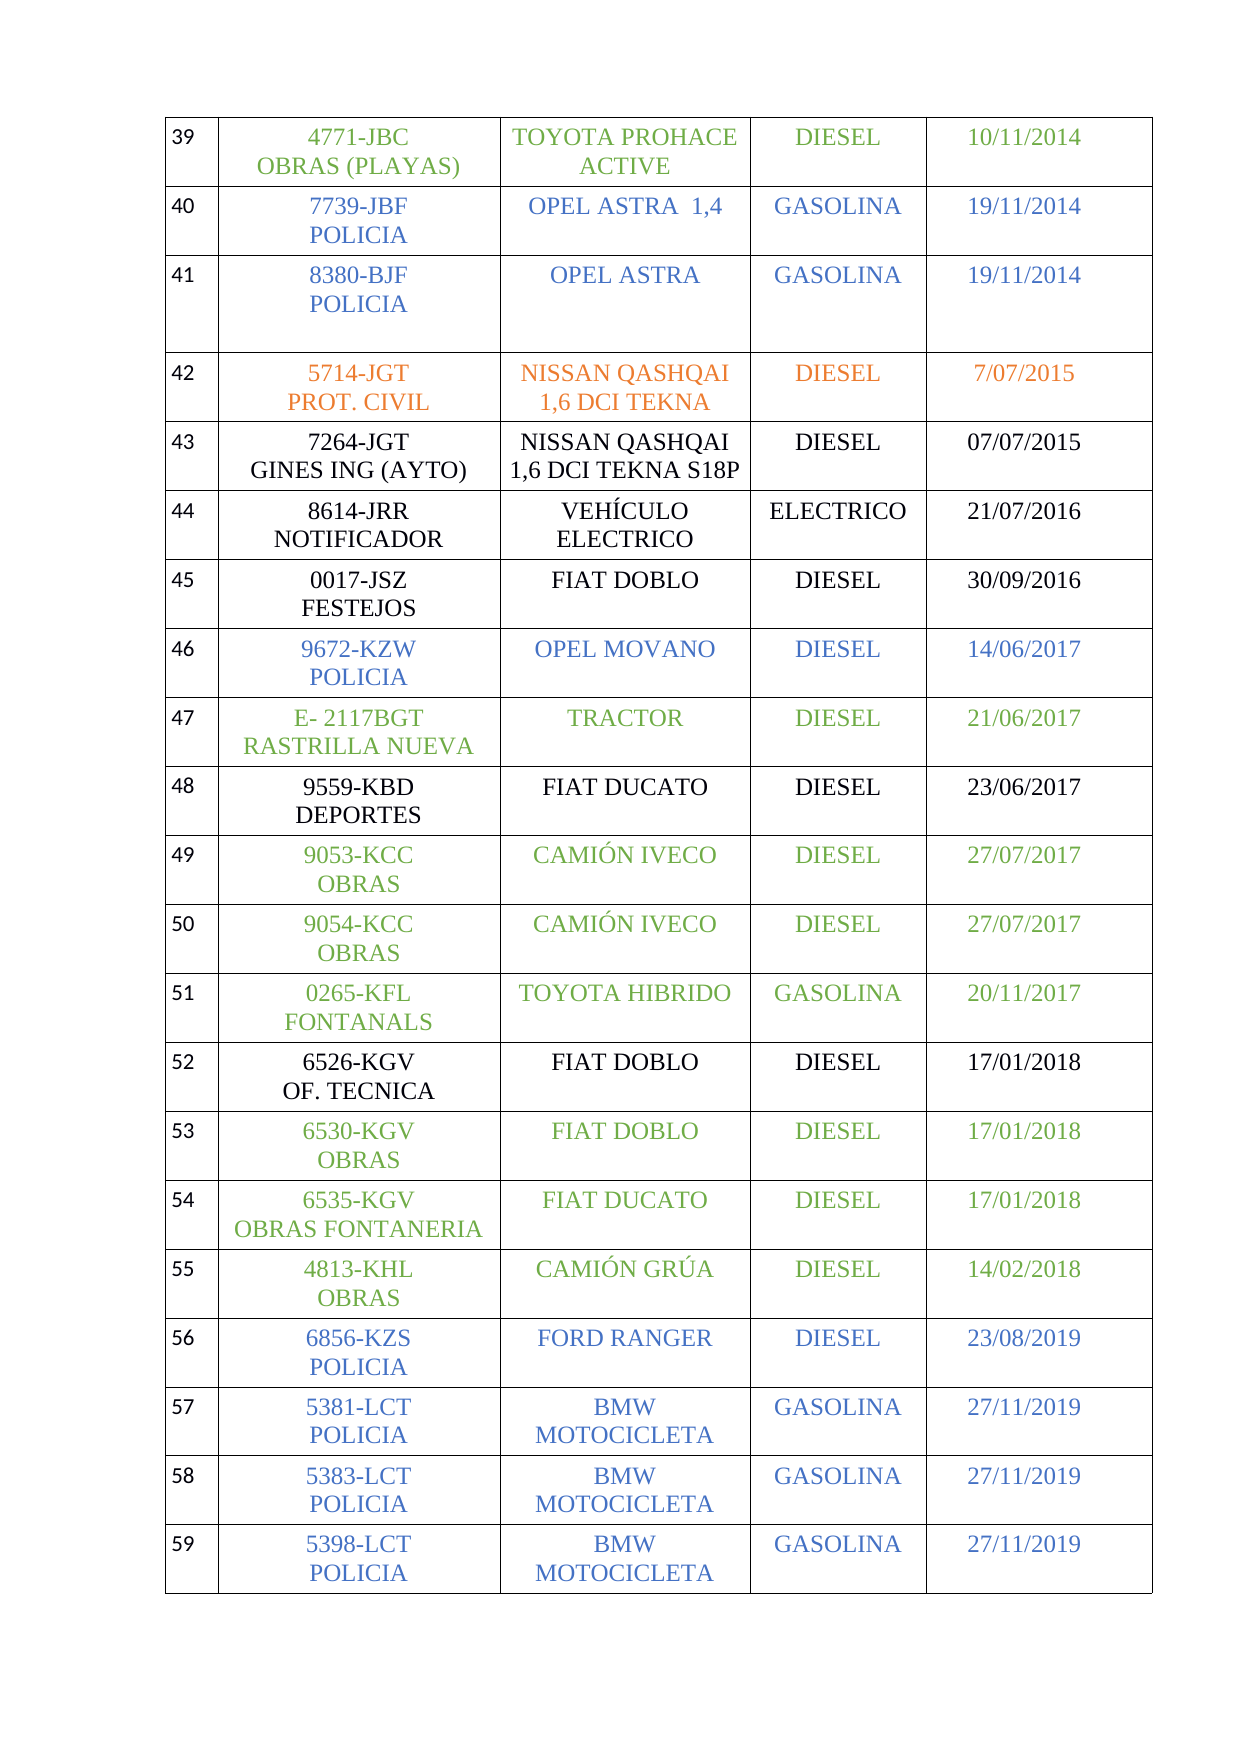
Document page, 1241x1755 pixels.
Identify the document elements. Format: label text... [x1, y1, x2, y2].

table_cell 27/11/2019 [927, 1456, 1152, 1524]
table_cell 21/07/2016 [927, 491, 1152, 559]
table_cell 58 [166, 1456, 218, 1524]
table_cell 8614-JRR NOTIFICADOR [219, 491, 500, 559]
table_cell 6856-KZS POLICIA [219, 1319, 500, 1386]
table_cell 07/07/2015 [927, 422, 1152, 490]
table_cell BMW MOTOCICLETA [501, 1456, 750, 1524]
table_cell 47 [166, 698, 218, 766]
table_cell GASOLINA [751, 1388, 926, 1455]
table_cell 17/01/2018 [927, 1043, 1152, 1111]
table_cell DIESEL [751, 1181, 926, 1248]
table_cell 30/09/2016 [927, 560, 1152, 628]
table_cell DIESEL [751, 353, 926, 421]
table_cell GASOLINA [751, 256, 926, 352]
table_cell 5398-LCT POLICIA [219, 1525, 500, 1593]
table_header 10/11/2014 [927, 118, 1152, 186]
table_cell 19/11/2014 [927, 187, 1152, 254]
table_cell 27/07/2017 [927, 836, 1152, 904]
table_cell 43 [166, 422, 218, 490]
table_cell 27/07/2017 [927, 905, 1152, 973]
table_cell 9054-KCC OBRAS [219, 905, 500, 973]
table_cell 4813-KHL OBRAS [219, 1250, 500, 1317]
table_cell NISSAN QASHQAI 1,6 DCI TEKNA S18P [501, 422, 750, 490]
table_cell FIAT DUCATO [501, 1181, 750, 1248]
table_cell 23/08/2019 [927, 1319, 1152, 1386]
table_cell 53 [166, 1112, 218, 1179]
table_cell DIESEL [751, 905, 926, 973]
table_cell 14/06/2017 [927, 629, 1152, 697]
table_cell 14/02/2018 [927, 1250, 1152, 1317]
table_cell 6535-KGV OBRAS FONTANERIA [219, 1181, 500, 1248]
table_cell 52 [166, 1043, 218, 1111]
table_cell 0265-KFL FONTANALS [219, 974, 500, 1042]
table_cell DIESEL [751, 1250, 926, 1317]
table_cell GASOLINA [751, 1456, 926, 1524]
table_cell 0017-JSZ FESTEJOS [219, 560, 500, 628]
table_cell 19/11/2014 [927, 256, 1152, 352]
table_cell 27/11/2019 [927, 1525, 1152, 1593]
table_cell CAMIÓN GRÚA [501, 1250, 750, 1317]
table_cell 54 [166, 1181, 218, 1248]
table_cell NISSAN QASHQAI 1,6 DCI TEKNA [501, 353, 750, 421]
table_cell 27/11/2019 [927, 1388, 1152, 1455]
table_cell FORD RANGER [501, 1319, 750, 1386]
table_cell 20/11/2017 [927, 974, 1152, 1042]
table_cell 5381-LCT POLICIA [219, 1388, 500, 1455]
table_cell 7264-JGT GINES ING (AYTO) [219, 422, 500, 490]
table_cell OPEL ASTRA [501, 256, 750, 352]
table_cell 9053-KCC OBRAS [219, 836, 500, 904]
table_cell DIESEL [751, 422, 926, 490]
table_header TOYOTA PROHACE ACTIVE [501, 118, 750, 186]
table_cell DIESEL [751, 836, 926, 904]
table_cell 17/01/2018 [927, 1112, 1152, 1179]
table_cell BMW MOTOCICLETA [501, 1525, 750, 1593]
table_cell DIESEL [751, 560, 926, 628]
table_cell 9672-KZW POLICIA [219, 629, 500, 697]
table_cell 46 [166, 629, 218, 697]
table_cell DIESEL [751, 767, 926, 835]
table_cell 5383-LCT POLICIA [219, 1456, 500, 1524]
table_cell DIESEL [751, 629, 926, 697]
table_cell 55 [166, 1250, 218, 1317]
table_cell DIESEL [751, 1043, 926, 1111]
table_cell 6530-KGV OBRAS [219, 1112, 500, 1179]
table_cell 49 [166, 836, 218, 904]
table_cell 17/01/2018 [927, 1181, 1152, 1248]
table_header 39 [166, 118, 218, 186]
table_cell 9559-KBD DEPORTES [219, 767, 500, 835]
table_header DIESEL [751, 118, 926, 186]
table_cell ELECTRICO [751, 491, 926, 559]
table_cell E- 2117BGT RASTRILLA NUEVA [219, 698, 500, 766]
table_cell 57 [166, 1388, 218, 1455]
table_cell 8380-BJF POLICIA [219, 256, 500, 352]
table_header 4771-JBC OBRAS (PLAYAS) [219, 118, 500, 186]
table_cell 7/07/2015 [927, 353, 1152, 421]
table_cell CAMIÓN IVECO [501, 836, 750, 904]
table_cell GASOLINA [751, 1525, 926, 1593]
table_cell GASOLINA [751, 187, 926, 254]
table_cell FIAT DOBLO [501, 1112, 750, 1179]
table_cell 6526-KGV OF. TECNICA [219, 1043, 500, 1111]
table_cell 23/06/2017 [927, 767, 1152, 835]
table_cell 44 [166, 491, 218, 559]
table_cell BMW MOTOCICLETA [501, 1388, 750, 1455]
table_cell VEHÍCULO ELECTRICO [501, 491, 750, 559]
table_cell DIESEL [751, 1319, 926, 1386]
table_cell FIAT DUCATO [501, 767, 750, 835]
table_cell CAMIÓN IVECO [501, 905, 750, 973]
table_cell 45 [166, 560, 218, 628]
table_cell 56 [166, 1319, 218, 1386]
table_cell 51 [166, 974, 218, 1042]
table_cell 5714-JGT PROT. CIVIL [219, 353, 500, 421]
table_cell TRACTOR [501, 698, 750, 766]
table_cell 21/06/2017 [927, 698, 1152, 766]
table_cell GASOLINA [751, 974, 926, 1042]
table_cell OPEL ASTRA 1,4 [501, 187, 750, 254]
table_cell 48 [166, 767, 218, 835]
table_cell 59 [166, 1525, 218, 1593]
table_cell DIESEL [751, 698, 926, 766]
table_cell TOYOTA HIBRIDO [501, 974, 750, 1042]
table_cell OPEL MOVANO [501, 629, 750, 697]
table_cell DIESEL [751, 1112, 926, 1179]
table_cell 40 [166, 187, 218, 254]
table_cell 42 [166, 353, 218, 421]
table_cell FIAT DOBLO [501, 1043, 750, 1111]
table_cell FIAT DOBLO [501, 560, 750, 628]
table_cell 7739-JBF POLICIA [219, 187, 500, 254]
table_cell 50 [166, 905, 218, 973]
table_cell 41 [166, 256, 218, 352]
